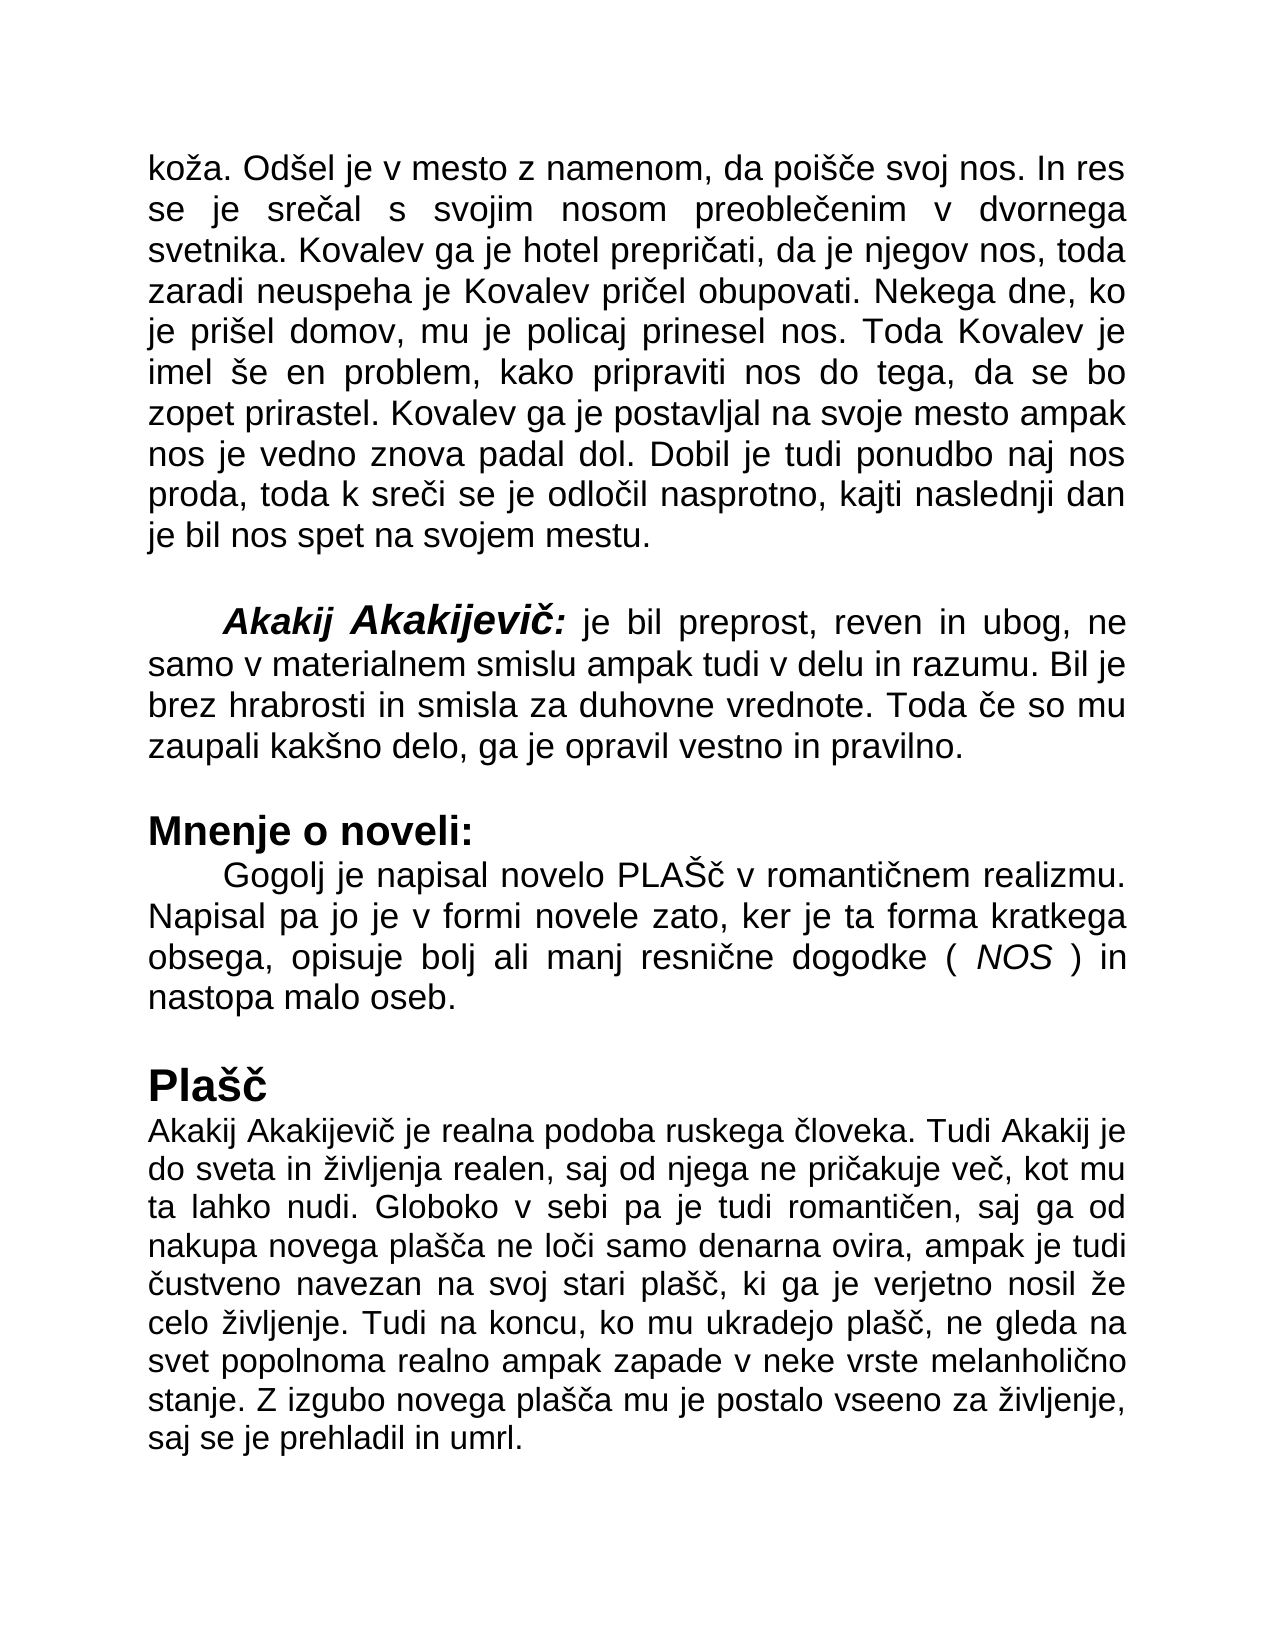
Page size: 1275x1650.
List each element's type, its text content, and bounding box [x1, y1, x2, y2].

text Gogolj je napisal novelo PLAŠč v romantičnem realizmu. Napisal pa jo je v formi novele zato, ker je ta forma kratkega obsega, opisuje bolj ali manj resnične dogodke ( NOS ) in nastopa malo oseb. [148, 854, 1127, 1017]
text Mnenje o noveli: [148, 806, 1127, 854]
text koža. Odšel je v mesto z namenom, da poišče svoj nos. In res se je srečal s svojim nosom preoblečenim v dvornega svetnika. Kovalev ga je hotel prepričati, da je njegov nos, toda zaradi neuspeha je Kovalev pričel obupovati. Nekega dne, ko je prišel domov, mu je policaj prinesel nos. Toda Kovalev je imel še en problem, kako pripraviti nos do tega, da se bo zopet prirastel. Kovalev ga je postavljal na svoje mesto ampak nos je vedno znova padal dol. Dobil je tudi ponudbo naj nos proda, toda k sreči se je odločil nasprotno, kajti naslednji dan je bil nos spet na svojem mestu. [148, 148, 1127, 555]
text Akakij Akakijevič: je bil preprost, reven in ubog, ne samo v materialnem smislu ampak tudi v delu in razumu. Bil je brez hrabrosti in smisla za duhovne vrednote. Toda če so mu zaupali kakšno delo, ga je opravil vestno in pravilno. [148, 596, 1127, 766]
text Akakij Akakijevič je realna podoba ruskega človeka. Tudi Akakij je do sveta in življenja realen, saj od njega ne pričakuje več, kot mu ta lahko nudi. Globoko v sebi pa je tudi romantičen, saj ga od nakupa novega plašča ne loči samo denarna ovira, ampak je tudi čustveno navezan na svoj stari plašč, ki ga je verjetno nosil že celo življenje. Tudi na koncu, ko mu ukradejo plašč, ne gleda na svet popolnoma realno ampak zapade v neke vrste melanholično stanje. Z izgubo novega plašča mu je postalo vseeno za življenje, saj se je prehladil in umrl. [148, 1111, 1127, 1457]
text Plašč [148, 1058, 1127, 1111]
